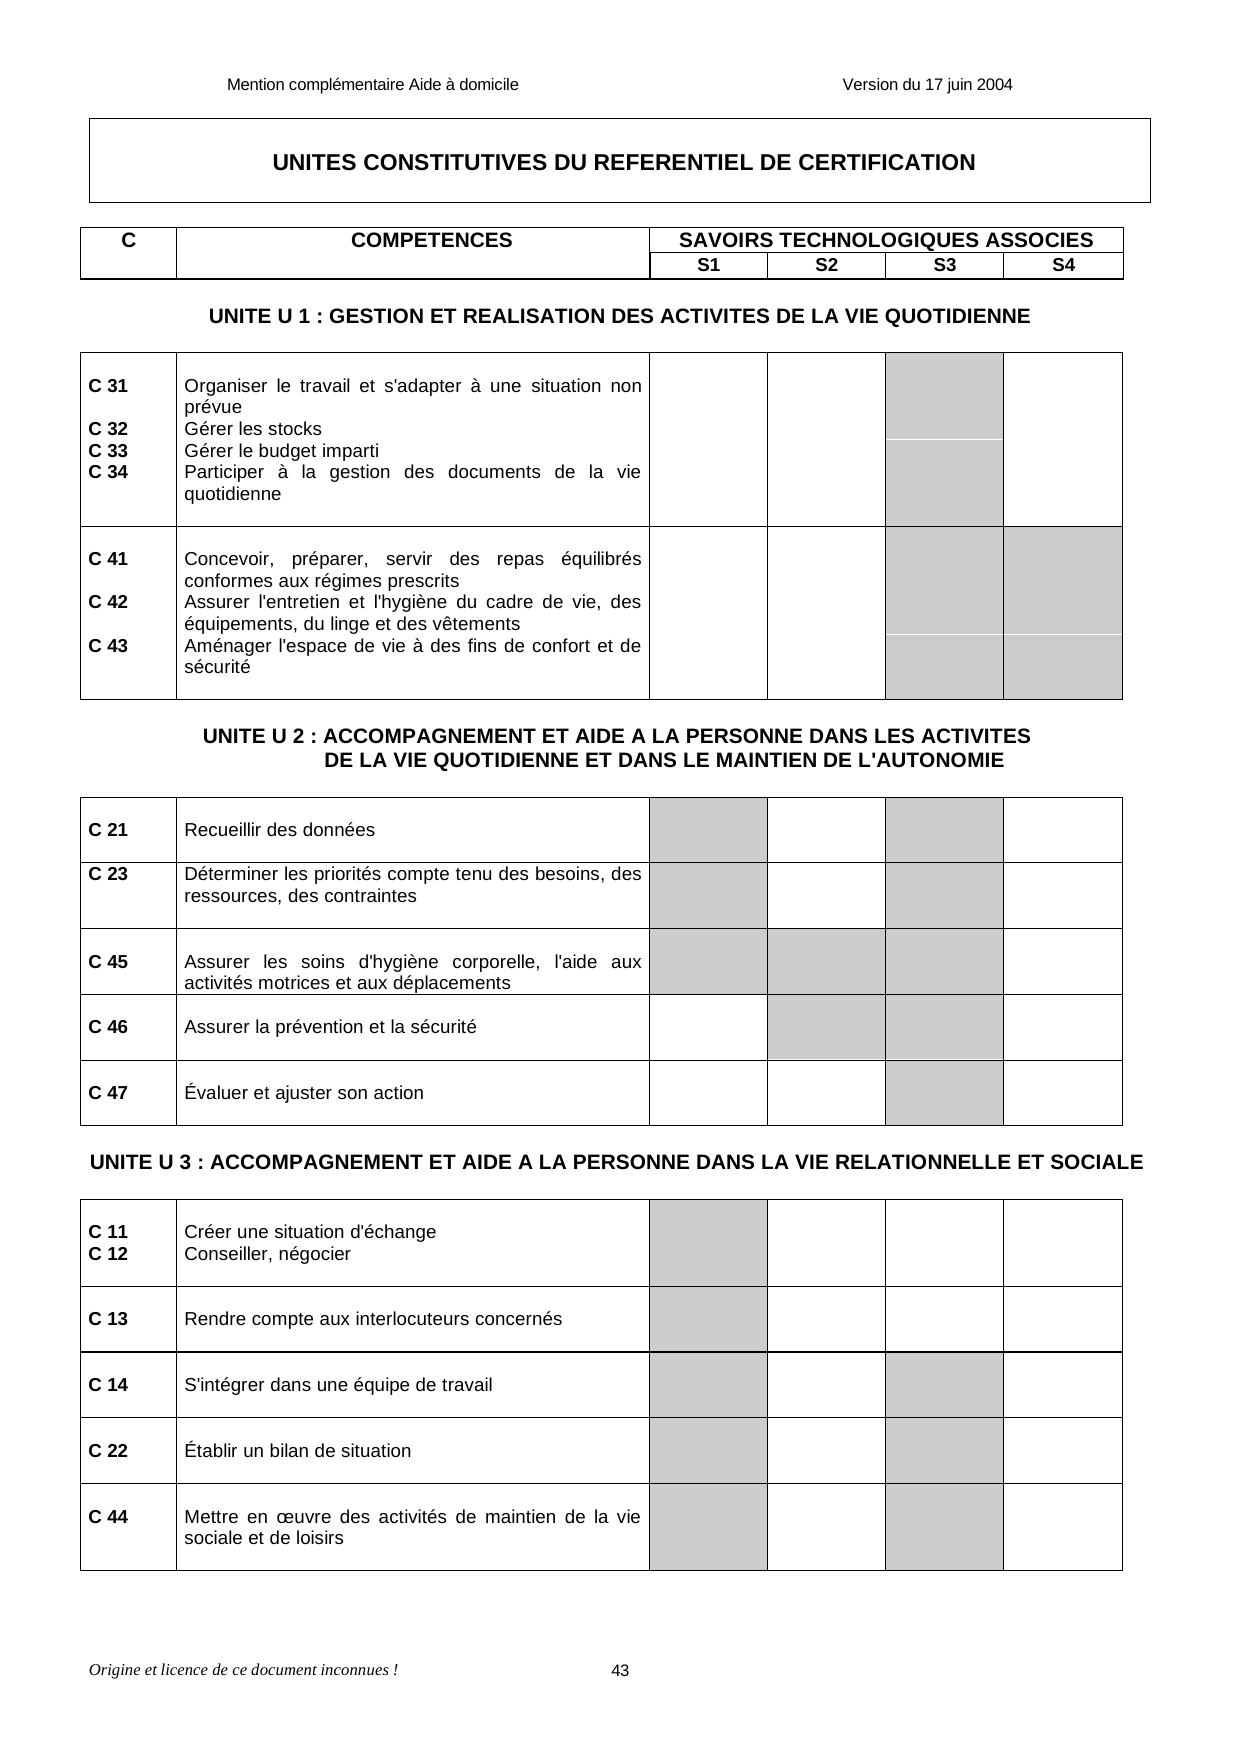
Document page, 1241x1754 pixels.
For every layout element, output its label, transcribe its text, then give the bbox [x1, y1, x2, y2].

table_header [1004, 1200, 1122, 1243]
table_cell [1004, 1243, 1122, 1286]
table_cell Assurer l'entretien et l'hygiène du cadre de vie, des équipements, du linge et des vêtements [177, 591, 649, 634]
table_cell [1004, 1484, 1122, 1570]
table_cell [886, 1243, 1003, 1286]
table_cell C 46 [81, 995, 176, 1059]
table_cell [1004, 527, 1122, 591]
table_cell Gérer le budget imparti [177, 440, 649, 461]
table_cell C 45 [81, 929, 176, 994]
table_cell [650, 591, 767, 634]
table_header [650, 798, 767, 862]
table_cell [650, 635, 767, 699]
table_cell [886, 440, 1003, 461]
table_cell C 14 [81, 1353, 176, 1417]
table_cell [768, 1243, 885, 1286]
table_cell Gérer les stocks [177, 418, 649, 439]
text UNITE U 2 : ACCOMPAGNEMENT ET AIDE A LA PERSONNE DANS LES ACTIVITES [89, 724, 1151, 748]
table_cell [886, 1353, 1003, 1417]
table_cell C 23 [81, 863, 176, 928]
table_cell C 12 [81, 1243, 176, 1286]
table_cell [1004, 635, 1122, 699]
table_cell C 22 [81, 1418, 176, 1483]
table_cell [768, 418, 885, 439]
table_cell S2 [768, 253, 885, 278]
table_cell Assurer la prévention et la sécurité [177, 995, 649, 1059]
table_cell [650, 1287, 767, 1351]
table_cell C 33 [81, 440, 176, 461]
table_cell [768, 1353, 885, 1417]
table_cell [1004, 995, 1122, 1059]
table_header C 21 [81, 798, 176, 862]
table_header [886, 1200, 1003, 1243]
table_cell [768, 440, 885, 461]
table_header [1004, 353, 1122, 418]
table_cell [1004, 1287, 1122, 1351]
table_cell Aménager l'espace de vie à des fins de confort et de sécurité [177, 635, 649, 699]
table_cell [650, 418, 767, 439]
table_cell C 32 [81, 418, 176, 439]
table_cell C 34 [81, 461, 176, 526]
table_cell [650, 863, 767, 928]
table_cell Conseiller, négocier [177, 1243, 649, 1286]
table_header C [81, 228, 176, 278]
table_cell [886, 418, 1003, 439]
table_cell [650, 1484, 767, 1570]
table_cell Assurer les soins d'hygiène corporelle, l'aide aux activités motrices et aux déplacements [177, 929, 649, 994]
table_cell C 43 [81, 635, 176, 699]
table_header [886, 798, 1003, 862]
table_cell [886, 1418, 1003, 1483]
table_cell [177, 252, 649, 278]
table_cell [886, 995, 1003, 1059]
table_header Recueillir des données [177, 798, 649, 862]
table_cell [650, 1061, 767, 1125]
table_cell [650, 1418, 767, 1483]
table_cell S'intégrer dans une équipe de travail [177, 1353, 649, 1417]
table_cell [768, 591, 885, 634]
table_cell [768, 863, 885, 928]
table_header [768, 798, 885, 862]
table_cell [1004, 1418, 1122, 1483]
table_cell [768, 1484, 885, 1570]
table_cell [1004, 1061, 1122, 1125]
table_cell [1004, 440, 1122, 461]
text UNITES CONSTITUTIVES DU REFERENTIEL DE CERTIFICATION [90, 145, 1150, 175]
table_header [650, 1200, 767, 1243]
table_cell [1004, 863, 1122, 928]
table_cell [1004, 418, 1122, 439]
subtitle UNITE U 3 : ACCOMPAGNEMENT ET AIDE A LA PERSONNE DANS LA VIE RELATIONNELLE ET SOCIALE [89, 1150, 1151, 1174]
table_cell [768, 995, 885, 1059]
table_cell S3 [886, 253, 1003, 278]
table_cell Évaluer et ajuster son action [177, 1061, 649, 1125]
table_cell [650, 1353, 767, 1417]
text DE LA VIE QUOTIDIENNE ET DANS LE MAINTIEN DE L'AUTONOMIE [89, 748, 1151, 772]
table_header [650, 353, 767, 418]
table_cell Participer à la gestion des documents de la vie quotidienne [177, 461, 649, 526]
table_cell [886, 863, 1003, 928]
table_cell [768, 1287, 885, 1351]
table_cell [1004, 929, 1122, 994]
table_header C 31 [81, 353, 176, 418]
table_header COMPETENCES [177, 228, 649, 252]
table_header Créer une situation d'échange [177, 1200, 649, 1243]
table_cell [768, 929, 885, 994]
table_cell [650, 1243, 767, 1286]
table_cell [650, 929, 767, 994]
table_cell S4 [1004, 253, 1123, 278]
table_cell [768, 527, 885, 591]
table_cell Déterminer les priorités compte tenu des besoins, des ressources, des contraintes [177, 863, 649, 928]
table_cell Concevoir, préparer, servir des repas équilibrés conformes aux régimes prescrits [177, 527, 649, 591]
table_cell C 47 [81, 1061, 176, 1125]
table_cell [886, 1484, 1003, 1570]
table_cell [1004, 591, 1122, 634]
table_header SAVOIRS TECHNOLOGIQUES ASSOCIES [650, 228, 1123, 252]
table_cell [768, 635, 885, 699]
table_cell C 13 [81, 1287, 176, 1351]
table_cell C 41 [81, 527, 176, 591]
text UNITE U 1 : GESTION ET REALISATION DES ACTIVITES DE LA VIE QUOTIDIENNE [89, 304, 1151, 328]
table_header C 11 [81, 1200, 176, 1243]
table_cell [650, 440, 767, 461]
table_cell [886, 635, 1003, 699]
table_header [768, 353, 885, 418]
table_header [1004, 798, 1122, 862]
table_cell [886, 1287, 1003, 1351]
table_cell [768, 461, 885, 526]
table_cell [886, 929, 1003, 994]
table_cell Rendre compte aux interlocuteurs concernés [177, 1287, 649, 1351]
table_cell [1004, 461, 1122, 526]
table_cell [650, 461, 767, 526]
table_header [886, 353, 1003, 418]
table_cell [886, 527, 1003, 591]
table_cell [1004, 1353, 1122, 1417]
table_cell [650, 995, 767, 1059]
table_cell [886, 1061, 1003, 1125]
table_cell [768, 1061, 885, 1125]
table_cell S1 [651, 253, 767, 278]
table_cell C 44 [81, 1484, 176, 1570]
table_cell [886, 461, 1003, 526]
table_cell Mettre en œuvre des activités de maintien de la vie sociale et de loisirs [177, 1484, 649, 1570]
table_cell Établir un bilan de situation [177, 1418, 649, 1483]
table_cell [886, 591, 1003, 634]
table_cell [650, 527, 767, 591]
table_header [768, 1200, 885, 1243]
table_cell [768, 1418, 885, 1483]
table_cell C 42 [81, 591, 176, 634]
table_header Organiser le travail et s'adapter à une situation non prévue [177, 353, 649, 418]
